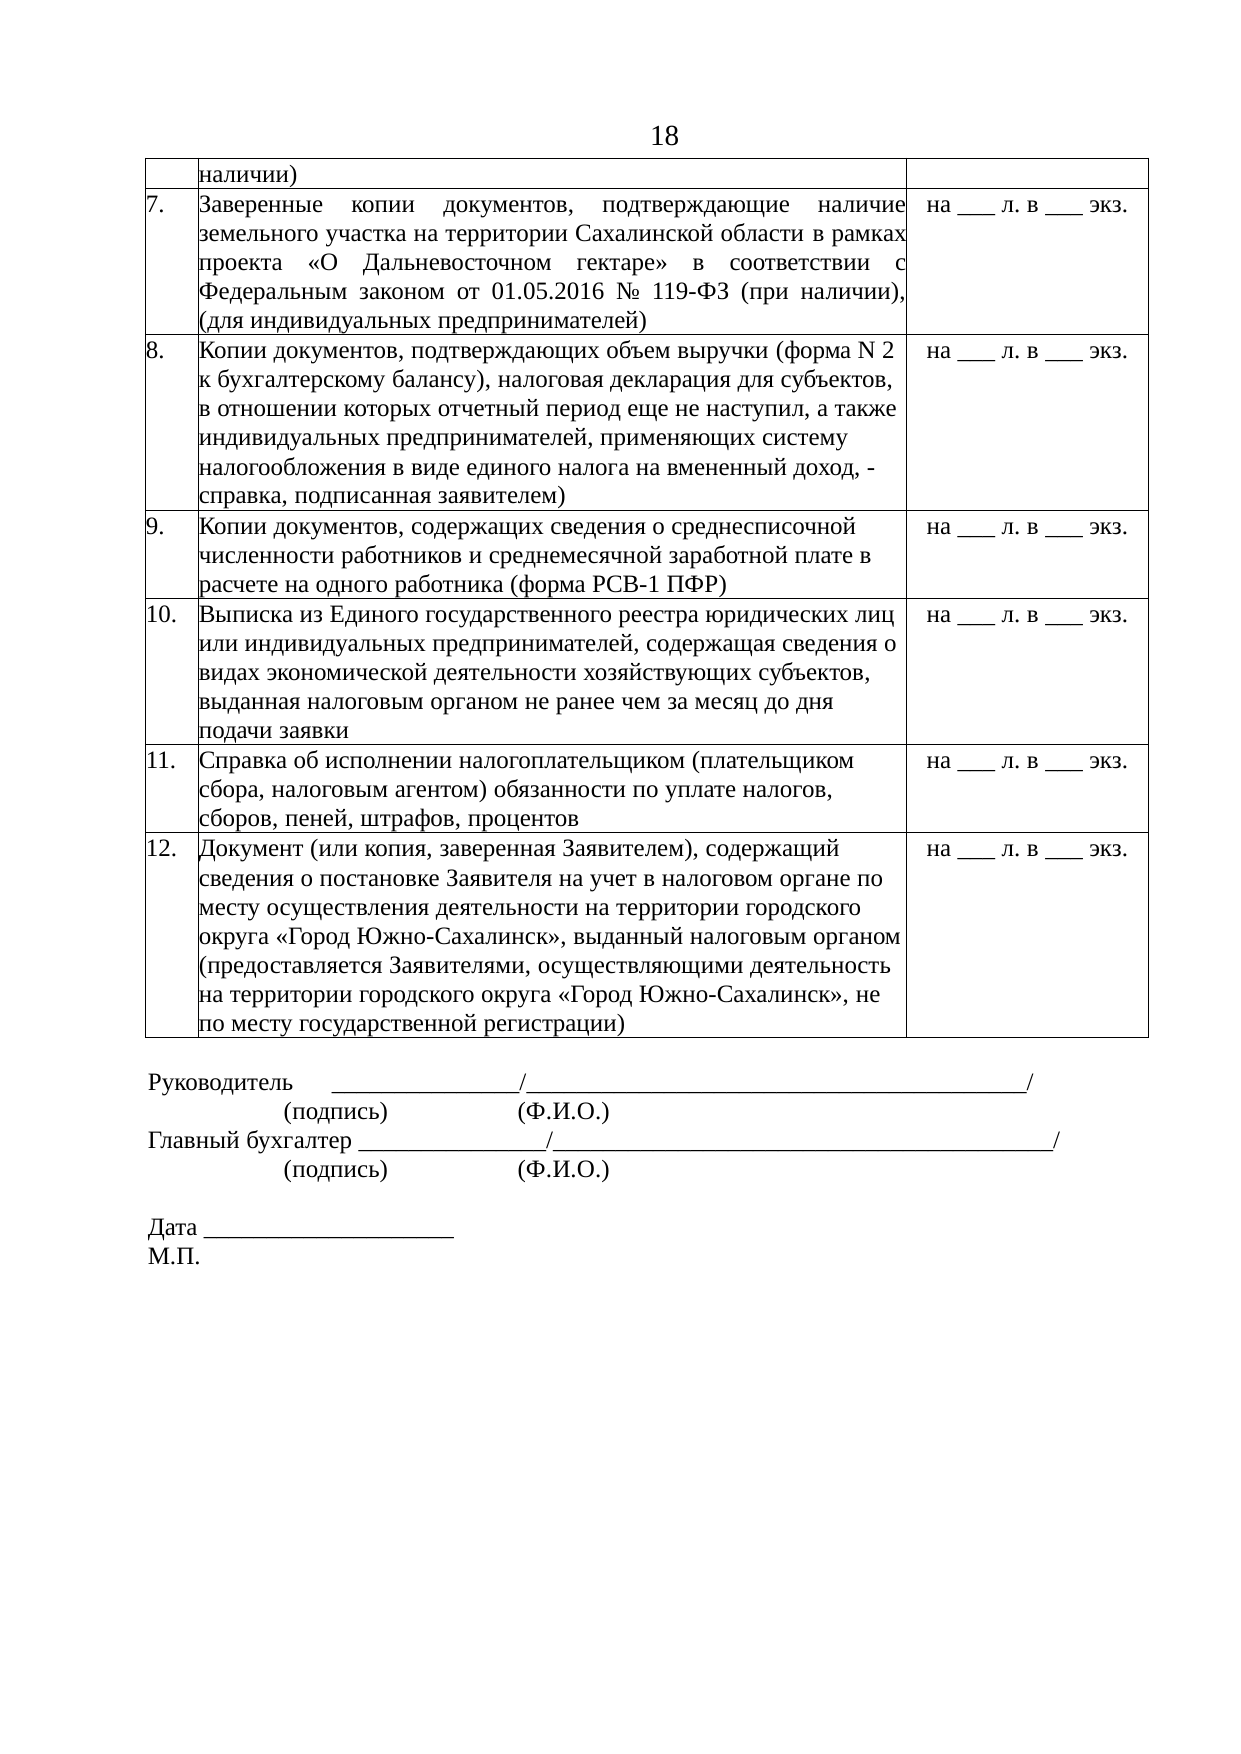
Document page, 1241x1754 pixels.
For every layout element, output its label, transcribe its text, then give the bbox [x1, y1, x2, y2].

table_cell наличии) [199, 159, 906, 188]
table_cell на ___ л. в ___ экз. [907, 511, 1148, 598]
table_cell 12. [146, 833, 198, 1037]
text М.П. [148, 1241, 1181, 1270]
table_cell 7. [146, 189, 198, 334]
text Главный бухгалтер _______________/________________________________________/ [148, 1125, 1181, 1154]
table_cell 9. [146, 511, 198, 598]
table_cell на ___ л. в ___ экз. [907, 745, 1148, 832]
table_cell на ___ л. в ___ экз. [907, 335, 1148, 509]
table_cell [146, 159, 198, 188]
table_cell на ___ л. в ___ экз. [907, 189, 1148, 334]
table_cell Выписка из Единого государственного реестра юридических лиц или индивидуальных предпринимателей, содержащая сведения о видах экономической деятельности хозяйствующих субъектов, выданная налоговым органом не ранее чем за месяц до дня подачи заявки [199, 599, 906, 744]
table_cell Справка об исполнении налогоплательщиком (плательщиком сбора, налоговым агентом) обязанности по уплате налогов, сборов, пеней, штрафов, процентов [199, 745, 906, 832]
table_cell на ___ л. в ___ экз. [907, 833, 1148, 1037]
table_cell на ___ л. в ___ экз. [907, 599, 1148, 744]
text (подпись) (Ф.И.О.) [148, 1096, 1181, 1125]
table_cell Заверенные копии документов, подтверждающие наличие земельного участка на территории Сахалинской области в рамках проекта «О Дальневосточном гектаре» в соответствии с Федеральным законом от 01.05.2016 № 119-ФЗ (при наличии), (для индивидуальных предпринимателей) [199, 189, 906, 334]
table_cell Документ (или копия, заверенная Заявителем), содержащий сведения о постановке Заявителя на учет в налоговом органе по месту осуществления деятельности на территории городского округа «Город Южно-Сахалинск», выданный налоговым органом (предоставляется Заявителями, осуществляющими деятельность на территории городского округа «Город Южно-Сахалинск», не по месту государственной регистрации) [199, 833, 906, 1037]
table_cell 10. [146, 599, 198, 744]
text Дата ____________________ [148, 1212, 1181, 1241]
text Руководитель _______________/________________________________________/ [148, 1067, 1181, 1096]
table_cell 8. [146, 335, 198, 509]
table_cell [907, 159, 1148, 188]
table_cell 11. [146, 745, 198, 832]
table_cell Копии документов, содержащих сведения о среднесписочной численности работников и среднемесячной заработной плате в расчете на одного работника (форма РСВ-1 ПФР) [199, 511, 906, 598]
text (подпись) (Ф.И.О.) [148, 1154, 1181, 1183]
table_cell Копии документов, подтверждающих объем выручки (форма N 2 к бухгалтерскому балансу), налоговая декларация для субъектов, в отношении которых отчетный период еще не наступил, а также индивидуальных предпринимателей, применяющих систему налогообложения в виде единого налога на вмененный доход, - справка, подписанная заявителем) [199, 335, 906, 509]
